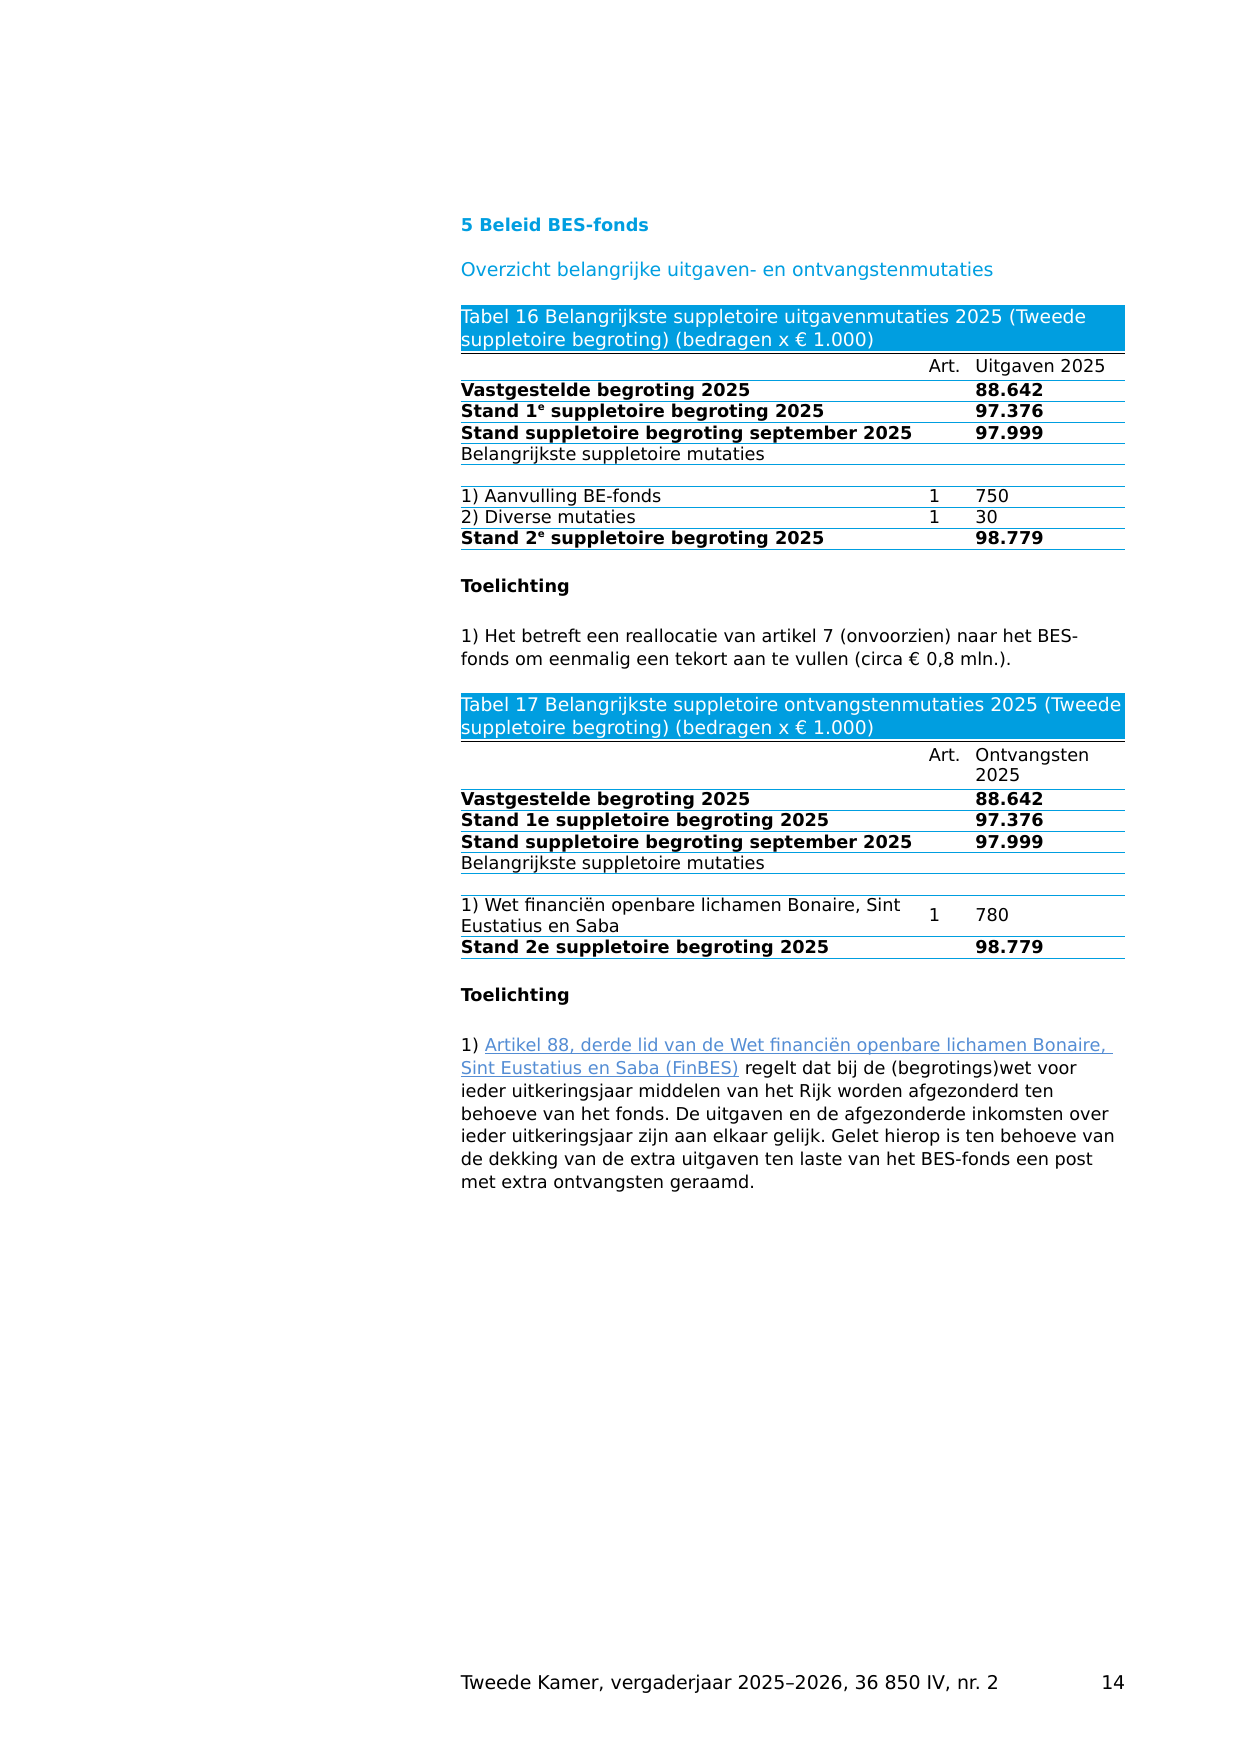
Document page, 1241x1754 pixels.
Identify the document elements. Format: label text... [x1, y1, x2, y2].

table_cell [461, 874, 926, 894]
table_cell Art. [926, 742, 972, 789]
table_cell 97.999 [972, 832, 1125, 852]
table_cell [972, 444, 1125, 464]
table_cell Art. [926, 354, 972, 380]
table_cell Vastgestelde begroting 2025 [461, 790, 926, 810]
title 5 Beleid BES-fonds [461, 213, 1125, 236]
table_cell [461, 742, 926, 789]
table_cell [972, 874, 1125, 894]
table_cell 1) Aanvulling BE-fonds [461, 487, 926, 507]
table_cell [461, 354, 926, 380]
table_cell [926, 402, 972, 422]
table_cell [972, 465, 1125, 486]
table_cell [926, 423, 972, 443]
table_cell Stand suppletoire begroting september 2025 [461, 423, 926, 443]
table_cell Stand 1e suppletoire begroting 2025 [461, 811, 926, 831]
table_cell 2) Diverse mutaties [461, 508, 926, 528]
title Overzicht belangrijke uitgaven- en ontvangstenmutaties [461, 259, 1125, 281]
table_cell [926, 444, 972, 464]
table_cell [461, 465, 926, 486]
table_cell 88.642 [972, 790, 1125, 810]
table_cell Stand 2e suppletoire begroting 2025 [461, 529, 926, 549]
table_cell Vastgestelde begroting 2025 [461, 381, 926, 401]
table_cell [926, 853, 972, 873]
text Toelichting [461, 983, 1125, 1006]
table_cell 750 [972, 487, 1125, 507]
table_cell [926, 832, 972, 852]
table_cell 1 [926, 508, 972, 528]
table_cell Uitgaven 2025 [972, 354, 1125, 380]
table_cell Belangrijkste suppletoire mutaties [461, 444, 926, 464]
table_cell Stand suppletoire begroting september 2025 [461, 832, 926, 852]
table_cell Stand 2e suppletoire begroting 2025 [461, 937, 926, 957]
table_cell 98.779 [972, 529, 1125, 549]
table_cell 780 [972, 896, 1125, 936]
table_cell Stand 1e suppletoire begroting 2025 [461, 402, 926, 422]
table_cell 98.779 [972, 937, 1125, 957]
text 1) Artikel 88, derde lid van de Wet financiën openbare lichamen Bonaire, Sint Eustatius en Saba (FinBES) regelt dat bij de (begrotings)wet voor ieder uitkeringsjaar middelen van het Rijk worden afgezonderd ten behoeve van het fonds. De uitgaven en de afgezonderde inkomsten over ieder uitkeringsjaar zijn aan elkaar gelijk. Gelet hierop is ten behoeve van de dekking van de extra uitgaven ten laste van het BES-fonds een post met extra ontvangsten geraamd. [461, 1033, 1125, 1193]
table_cell 97.999 [972, 423, 1125, 443]
table_cell 1 [926, 487, 972, 507]
table_cell [926, 874, 972, 894]
table_cell [926, 381, 972, 401]
table_cell [972, 853, 1125, 873]
table_cell 97.376 [972, 811, 1125, 831]
table_cell Ontvangsten 2025 [972, 742, 1125, 789]
table_cell [926, 529, 972, 549]
table_cell 1 [926, 896, 972, 936]
text Toelichting [461, 574, 1125, 597]
text 1) Het betreft een reallocatie van artikel 7 (onvoorzien) naar het BES-fonds om eenmalig een tekort aan te vullen (circa € 0,8 mln.). [461, 624, 1125, 670]
table_cell 1) Wet financiën openbare lichamen Bonaire, Sint Eustatius en Saba [461, 896, 926, 936]
table_cell [926, 937, 972, 957]
table_cell [926, 465, 972, 486]
table_cell [926, 811, 972, 831]
table_cell [926, 790, 972, 810]
table_cell 30 [972, 508, 1125, 528]
table_cell 97.376 [972, 402, 1125, 422]
table_cell 88.642 [972, 381, 1125, 401]
table_cell Belangrijkste suppletoire mutaties [461, 853, 926, 873]
